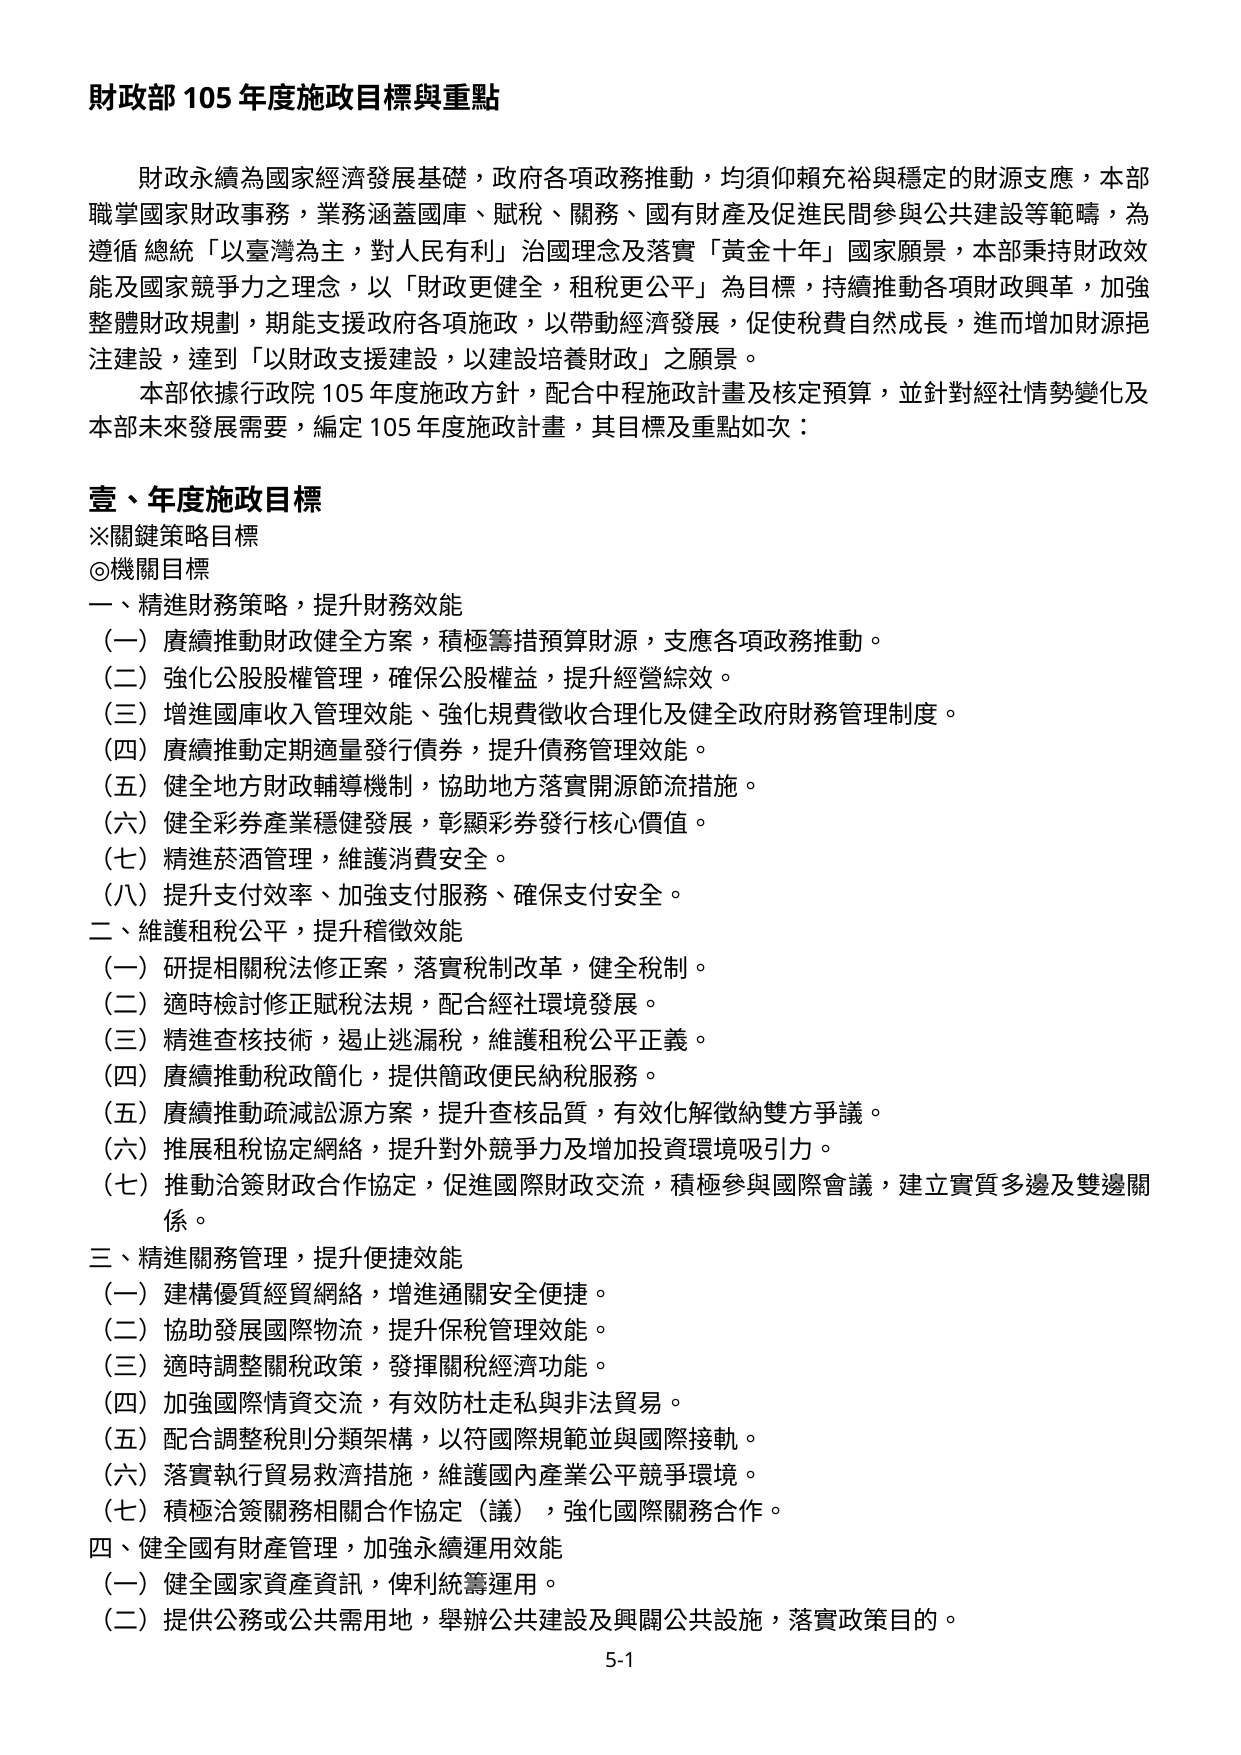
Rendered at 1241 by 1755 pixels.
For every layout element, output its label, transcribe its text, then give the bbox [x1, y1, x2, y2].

text ※關鍵策略目標 [89, 519, 1152, 552]
text （七）精進菸酒管理，維護消費安全。 [89, 839, 1152, 876]
text （五）賡續推動疏減訟源方案，提升查核品質，有效化解徵納雙方爭議。 [89, 1093, 1152, 1129]
text （七）積極洽簽關務相關合作協定（議），強化國際關務合作。 [89, 1492, 1152, 1528]
text （四）加強國際情資交流，有效防杜走私與非法貿易。 [89, 1383, 1152, 1419]
text 二、維護租稅公平，提升稽徵效能 [89, 912, 1152, 948]
text （四）賡續推動稅政簡化，提供簡政便民納稅服務。 [89, 1057, 1152, 1093]
text （六）健全彩券產業穩健發展，彰顯彩券發行核心價值。 [89, 803, 1152, 839]
text （三）適時調整關稅政策，發揮關稅經濟功能。 [89, 1347, 1152, 1383]
text （二）協助發展國際物流，提升保稅管理效能。 [89, 1311, 1152, 1347]
text 財政永續為國家經濟發展基礎，政府各項政務推動，均須仰賴充裕與穩定的財源支應，本部職掌國家財政事務，業務涵蓋國庫、賦稅、關務、國有財產及促進民間參與公共建設等範疇，為遵循 總統「以臺灣為主，對人民有利」治國理念及落實「黃金十年」國家願景，本部秉持財政效能及國家競爭力之理念，以「財政更健全，租稅更公平」為目標，持續推動各項財政興革，加強整體財政規劃，期能支援政府各項施政，以帶動經濟發展，促使稅費自然成長，進而增加財源挹注建設，達到「以財政支援建設，以建設培養財政」之願景。 [89, 159, 1152, 376]
text （七）推動洽簽財政合作協定，促進國際財政交流，積極參與國際會議，建立實質多邊及雙邊關係。 [89, 1166, 1152, 1238]
text 三、精進關務管理，提升便捷效能 [89, 1238, 1152, 1274]
text 壹、年度施政目標 [89, 477, 1152, 519]
text （四）賡續推動定期適量發行債券，提升債務管理效能。 [89, 731, 1152, 767]
text 財政部105年度施政目標與重點 [89, 75, 1152, 117]
text ◎機關目標 [89, 552, 1152, 586]
text （二）提供公務或公共需用地，舉辦公共建設及興闢公共設施，落實政策目的。 [89, 1601, 1152, 1637]
text （五）健全地方財政輔導機制，協助地方落實開源節流措施。 [89, 767, 1152, 803]
text （一）研提相關稅法修正案，落實稅制改革，健全稅制。 [89, 948, 1152, 984]
text （六）落實執行貿易救濟措施，維護國內產業公平競爭環境。 [89, 1456, 1152, 1492]
text （一）建構優質經貿網絡，增進通關安全便捷。 [89, 1274, 1152, 1311]
text （一）健全國家資產資訊，俾利統籌運用。 [89, 1564, 1152, 1601]
text 四、健全國有財產管理，加強永續運用效能 [89, 1528, 1152, 1564]
text （三）增進國庫收入管理效能、強化規費徵收合理化及健全政府財務管理制度。 [89, 694, 1152, 731]
text 本部依據行政院105年度施政方針，配合中程施政計畫及核定預算，並針對經社情勢變化及本部未來發展需要，編定105年度施政計畫，其目標及重點如次： [89, 376, 1152, 443]
text （八）提升支付效率、加強支付服務、確保支付安全。 [89, 876, 1152, 912]
text （二）適時檢討修正賦稅法規，配合經社環境發展。 [89, 984, 1152, 1021]
text （二）強化公股股權管理，確保公股權益，提升經營綜效。 [89, 658, 1152, 694]
text 一、精進財務策略，提升財務效能 [89, 586, 1152, 622]
text （三）精進查核技術，遏止逃漏稅，維護租稅公平正義。 [89, 1021, 1152, 1057]
text （一）賡續推動財政健全方案，積極籌措預算財源，支應各項政務推動。 [89, 622, 1152, 658]
text （六）推展租稅協定網絡，提升對外競爭力及增加投資環境吸引力。 [89, 1129, 1152, 1166]
text （五）配合調整稅則分類架構，以符國際規範並與國際接軌。 [89, 1419, 1152, 1456]
